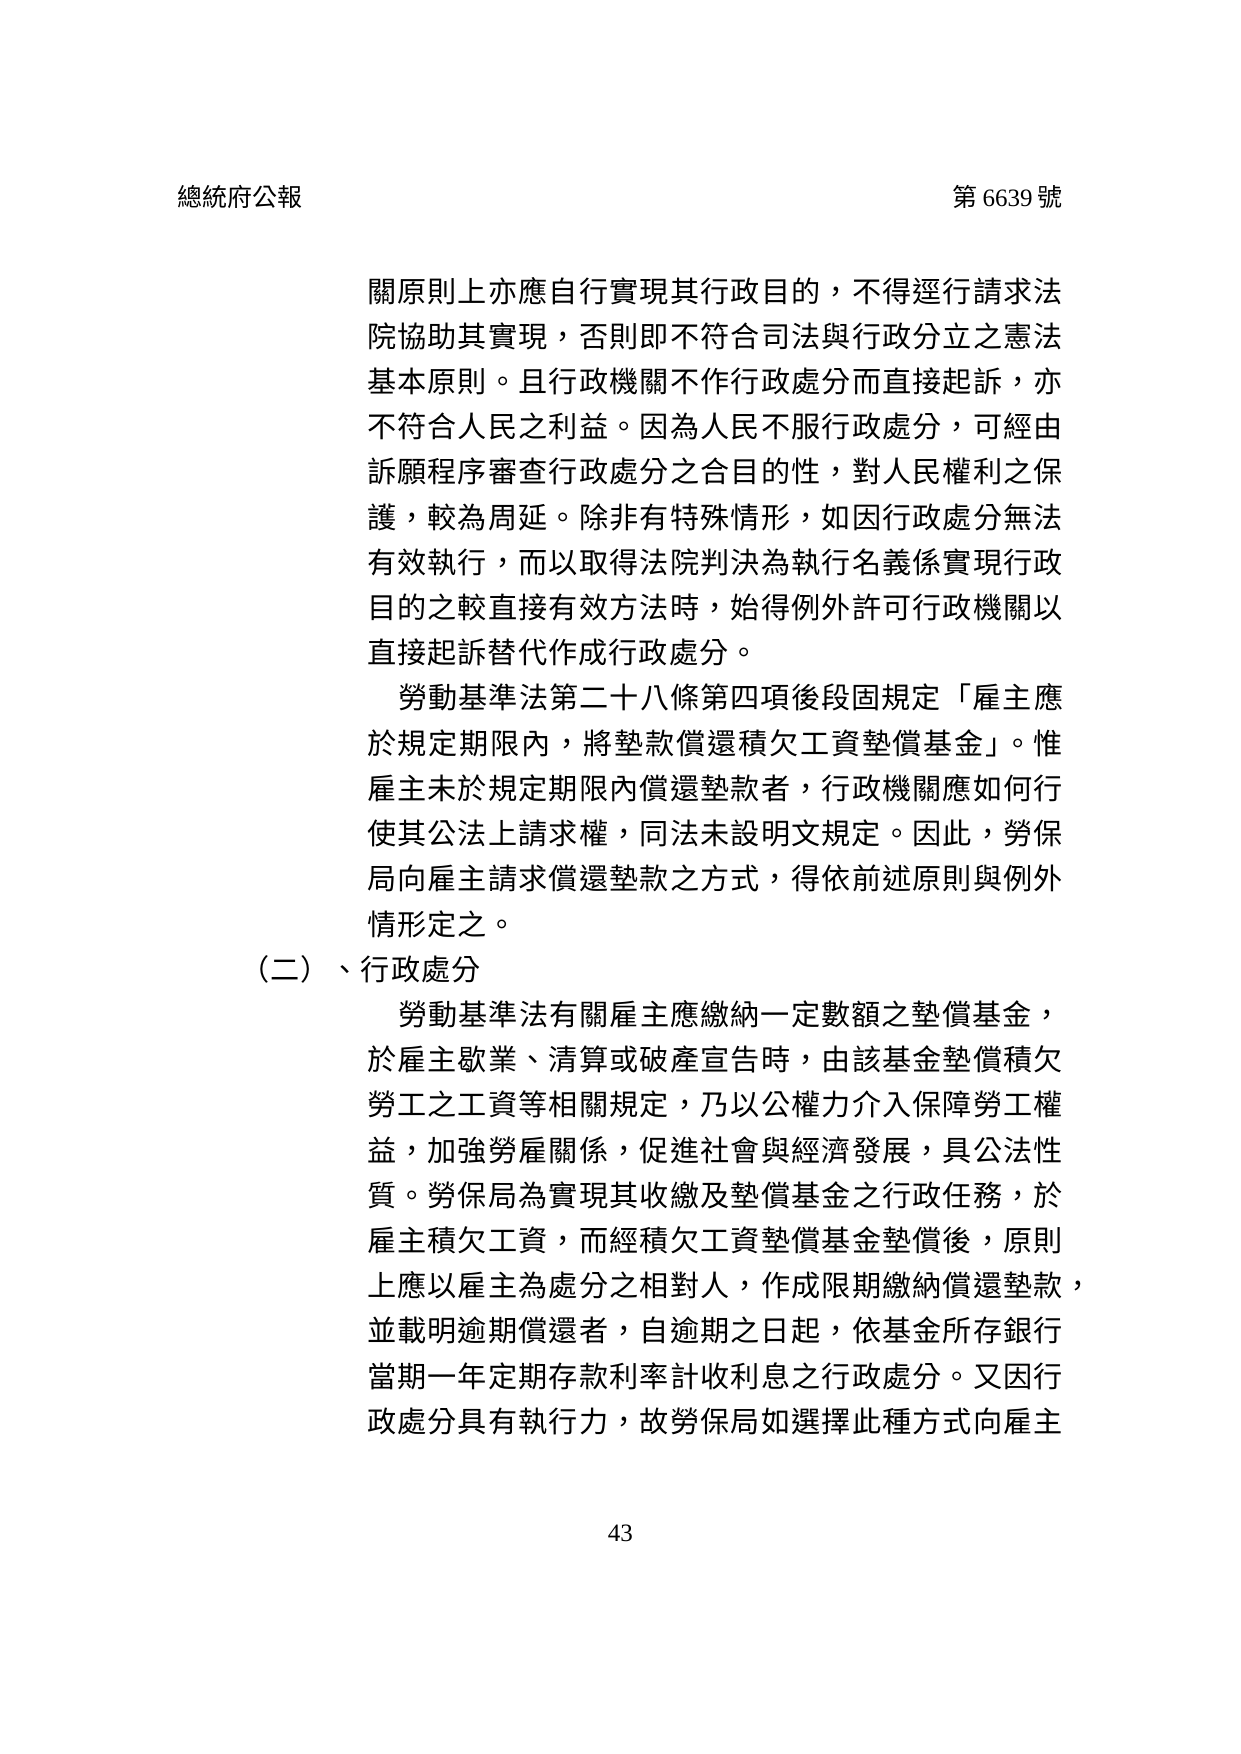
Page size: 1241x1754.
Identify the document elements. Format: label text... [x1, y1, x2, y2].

text 勞動基準法有關雇主應繳納一定數額之墊償基金，於雇主歇業、清算或破產宣告時，由該基金墊償積欠勞工之工資等相關規定，乃以公權力介入保障勞工權益，加強勞雇關係，促進社會與經濟發展，具公法性質。勞保局為實現其收繳及墊償基金之行政任務，於雇主積欠工資，而經積欠工資墊償基金墊償後，原則上應以雇主為處分之相對人，作成限期繳納償還墊款，並載明逾期償還者，自逾期之日起，依基金所存銀行當期一年定期存款利率計收利息之行政處分。又因行政處分具有執行力，故勞保局如選擇此種方式向雇主請求償還墊款，即無庸向法院起訴請求。 [367, 989, 1063, 1441]
text 勞動基準法第二十八條第四項後段固規定「雇主應於規定期限內，將墊款償還積欠工資墊償基金」。惟雇主未於規定期限內償還墊款者，行政機關應如何行使其公法上請求權，同法未設明文規定。因此，勞保局向雇主請求償還墊款之方式，得依前述原則與例外情形定之。 [367, 673, 1063, 944]
text 關原則上亦應自行實現其行政目的，不得逕行請求法院協助其實現，否則即不符合司法與行政分立之憲法基本原則。且行政機關不作行政處分而直接起訴，亦不符合人民之利益。因為人民不服行政處分，可經由訴願程序審查行政處分之合目的性，對人民權利之保護，較為周延。除非有特殊情形，如因行政處分無法有效執行，而以取得法院判決為執行名義係實現行政目的之較直接有效方法時，始得例外許可行政機關以直接起訴替代作成行政處分。 [367, 266, 1063, 673]
text （二）、行政處分 [177, 944, 1063, 989]
